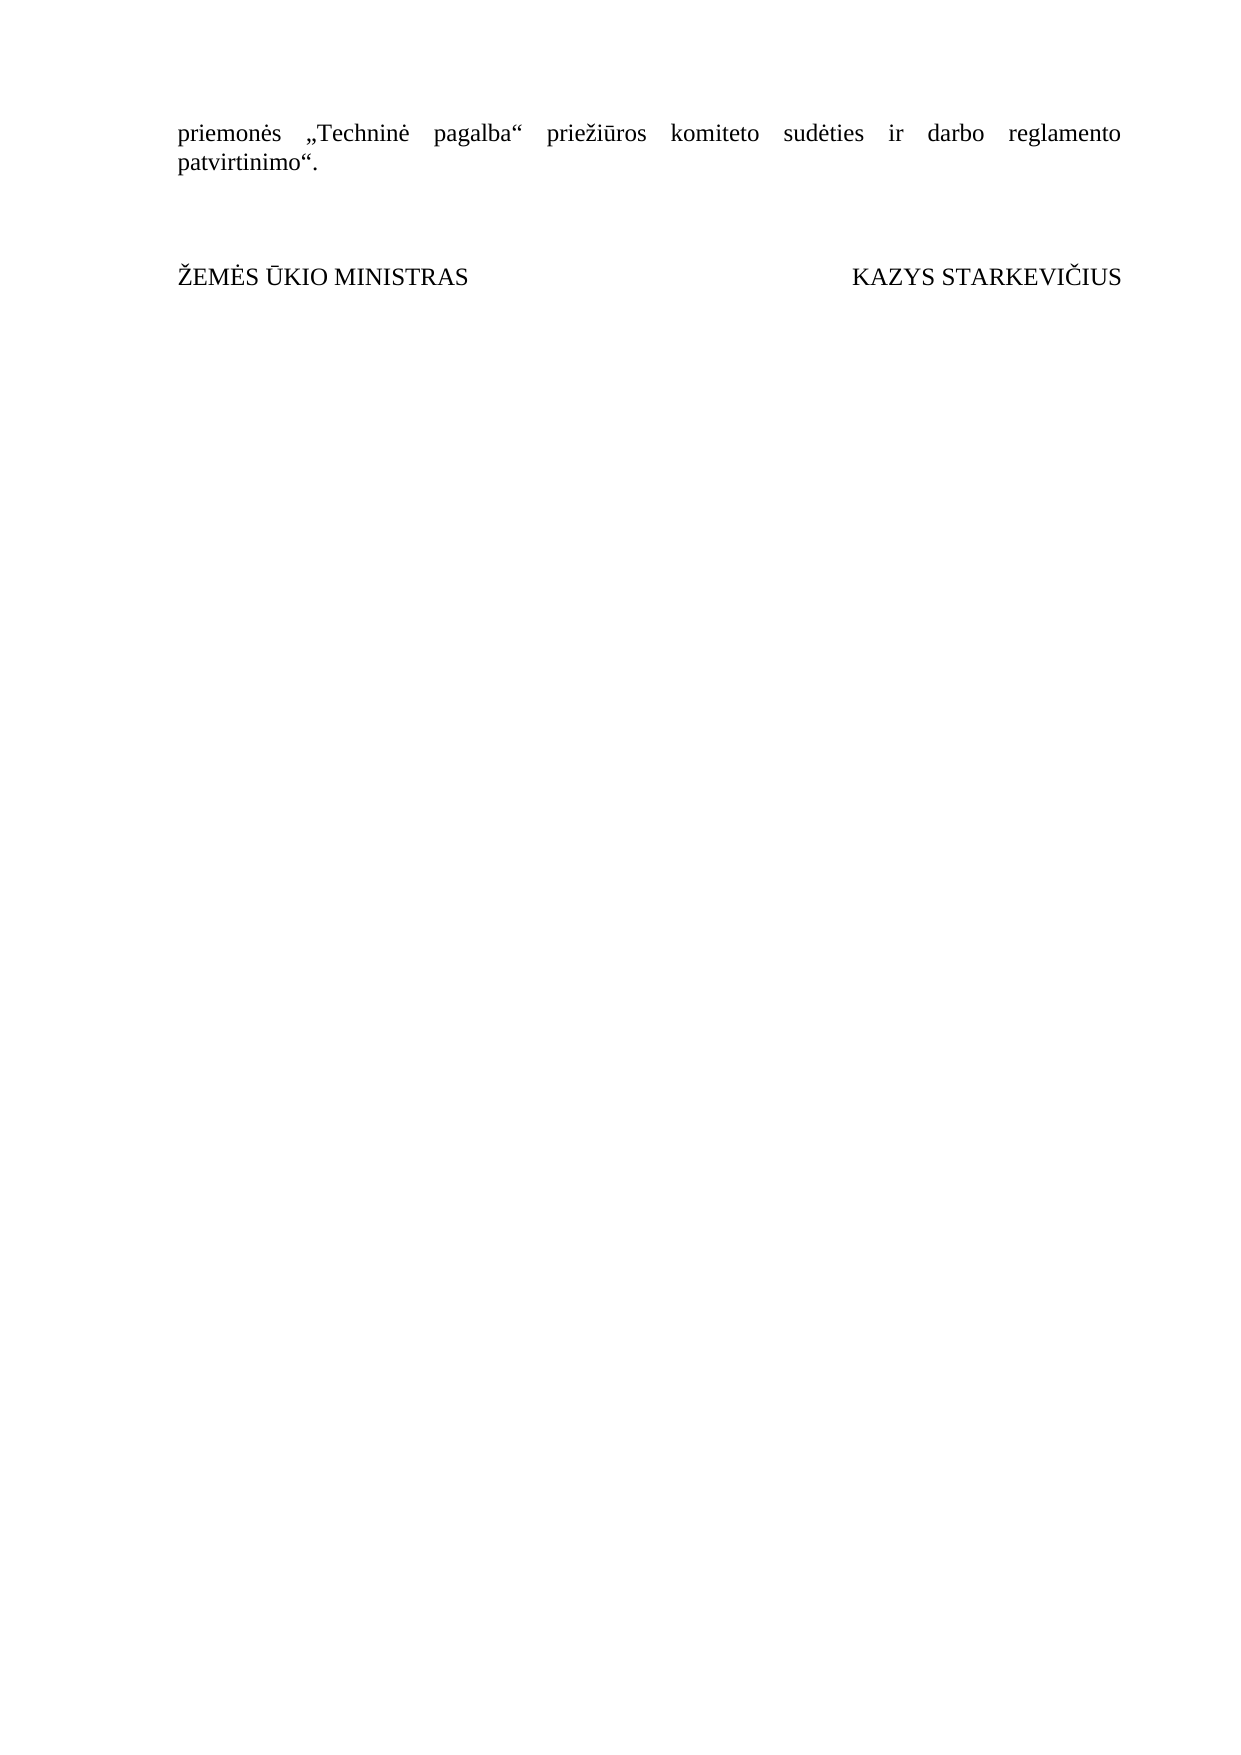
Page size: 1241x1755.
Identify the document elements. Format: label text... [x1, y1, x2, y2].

text priemonės „Techninė pagalba“ priežiūros komiteto sudėties ir darbo reglamento patvirtinimo“. [177, 118, 1122, 176]
text ŽEMĖS ŪKIO MINISTRAS KAZYS STARKEVIČIUS [177, 262, 1122, 291]
